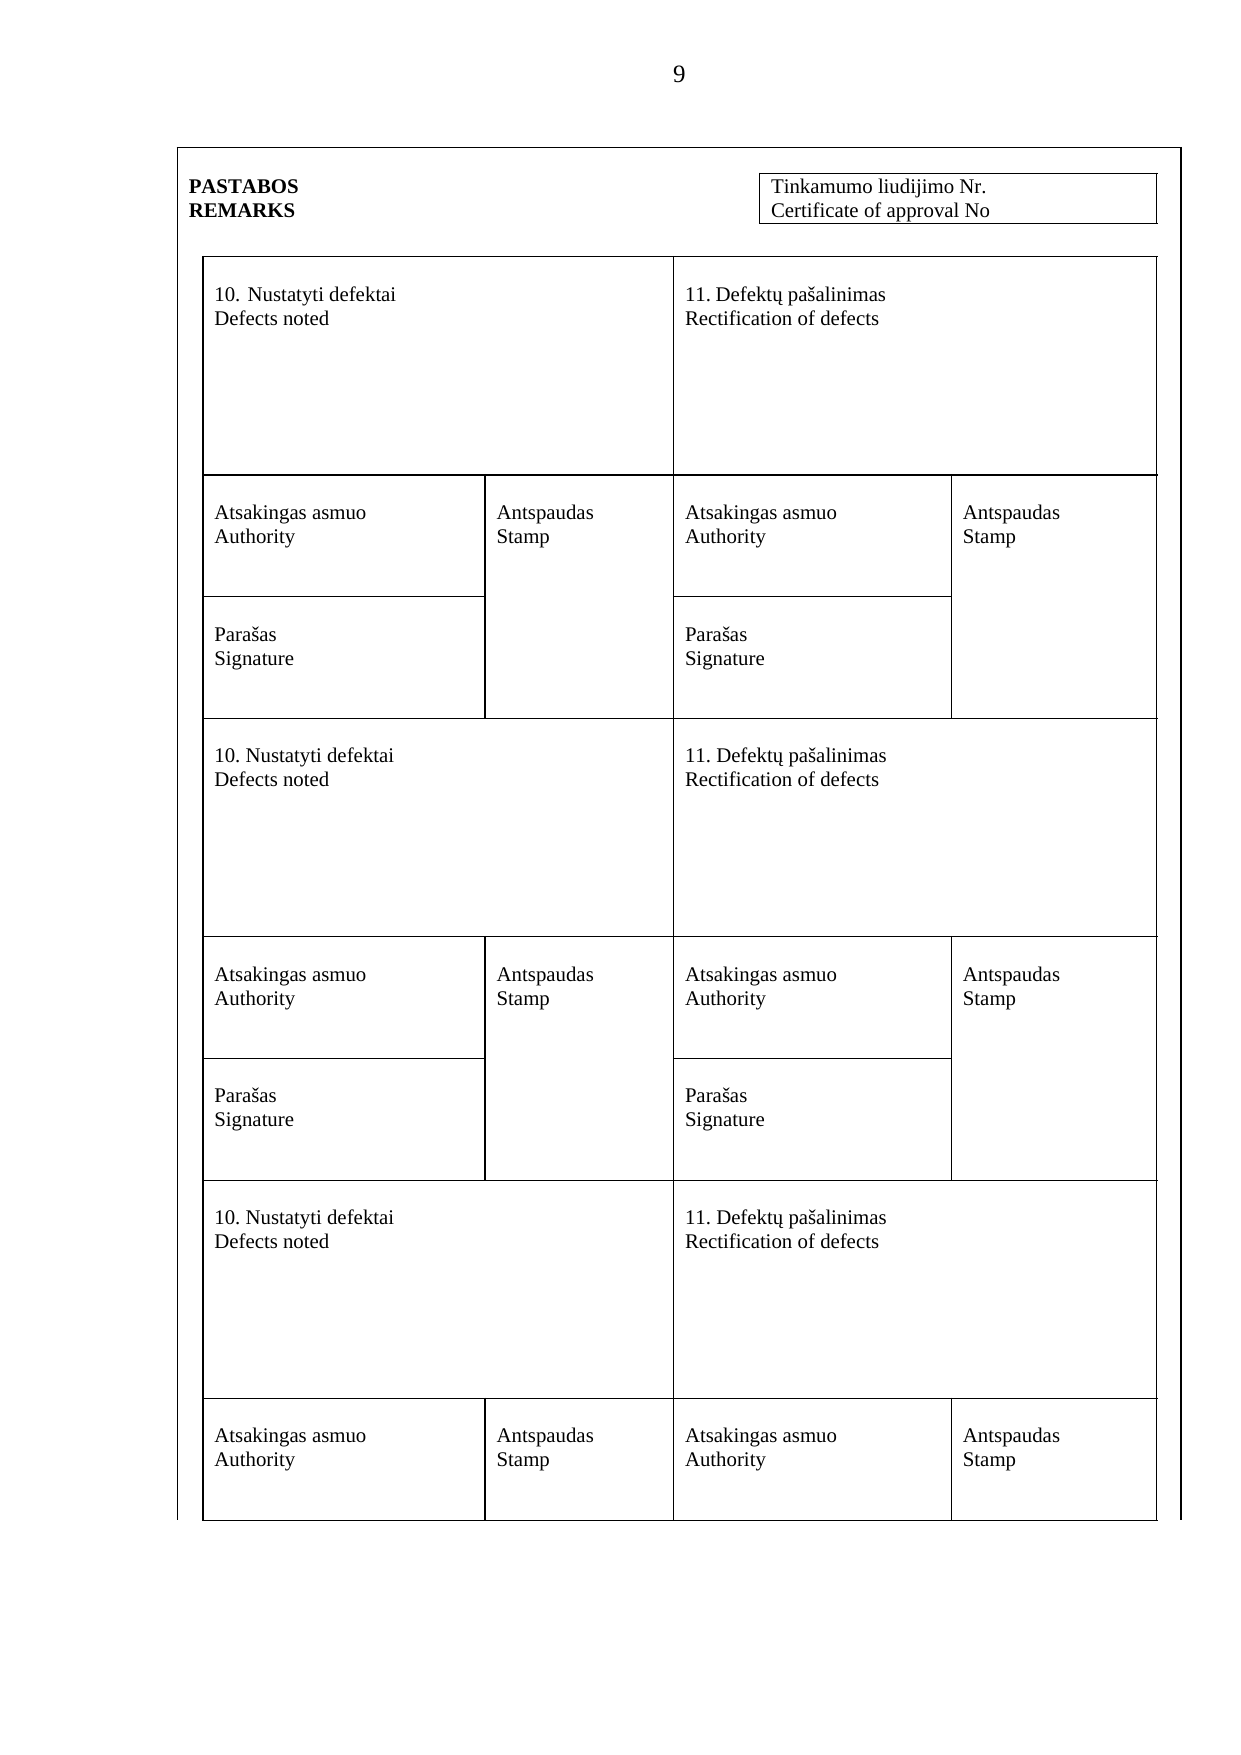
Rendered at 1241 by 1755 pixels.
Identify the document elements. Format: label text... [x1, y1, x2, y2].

table_cell 11. Defektų pašalinimas Rectification of defects [674, 719, 1156, 936]
table_cell Atsakingas asmuo Authority [674, 1399, 951, 1519]
table_cell [178, 474, 202, 596]
table_cell Atsakingas asmuo Authority [204, 937, 484, 1058]
table_cell 10. Nustatyti defektai Defects noted [204, 719, 673, 936]
table_cell [1157, 1180, 1180, 1398]
table_cell [178, 718, 202, 936]
table_cell Antspaudas Stamp [952, 1399, 1156, 1519]
table_cell Antspaudas Stamp [486, 937, 673, 1179]
table_header [178, 148, 759, 172]
table_cell [1157, 936, 1180, 1058]
table_cell [1157, 474, 1180, 596]
table_cell [760, 224, 1157, 256]
table_cell [1157, 223, 1180, 256]
table_cell Antspaudas Stamp [952, 937, 1156, 1179]
table_cell Parašas Signature [674, 1059, 951, 1179]
table_cell [178, 936, 202, 1058]
table_cell [1157, 256, 1180, 474]
table_cell Antspaudas Stamp [486, 476, 673, 718]
table_cell Atsakingas asmuo Authority [204, 1399, 484, 1519]
table_cell Atsakingas asmuo Authority [204, 476, 484, 596]
table_cell Antspaudas Stamp [952, 476, 1156, 718]
table_cell [1157, 718, 1180, 936]
table_cell Parašas Signature [204, 1059, 484, 1179]
table_cell [1157, 596, 1180, 718]
table_cell 11. Defektų pašalinimas Rectification of defects [674, 1181, 1156, 1398]
table_header [1157, 148, 1180, 172]
table_cell [178, 1398, 202, 1519]
table_cell [178, 256, 202, 474]
table_cell Antspaudas Stamp [486, 1399, 673, 1519]
table_cell [178, 1058, 202, 1179]
table_cell Atsakingas asmuo Authority [674, 476, 951, 596]
table_cell Tinkamumo liudijimo Nr. Certificate of approval No [760, 174, 1156, 222]
table_cell [1157, 1398, 1180, 1519]
table_cell 10. Nustatyti defektai Defects noted [204, 257, 673, 474]
table_cell [1157, 173, 1180, 222]
table_cell 11. Defektų pašalinimas Rectification of defects [674, 257, 1156, 474]
table_cell [178, 223, 759, 256]
table_cell 10. Nustatyti defektai Defects noted [204, 1181, 673, 1398]
table_cell Parašas Signature [204, 597, 484, 718]
table_cell Atsakingas asmuo Authority [674, 937, 951, 1058]
table_cell [178, 1180, 202, 1398]
table_cell [178, 596, 202, 718]
table_cell Parašas Signature [674, 597, 951, 718]
table_cell PASTABOS REMARKS [178, 173, 759, 222]
table_cell [1157, 1058, 1180, 1179]
table_header [760, 148, 1157, 172]
